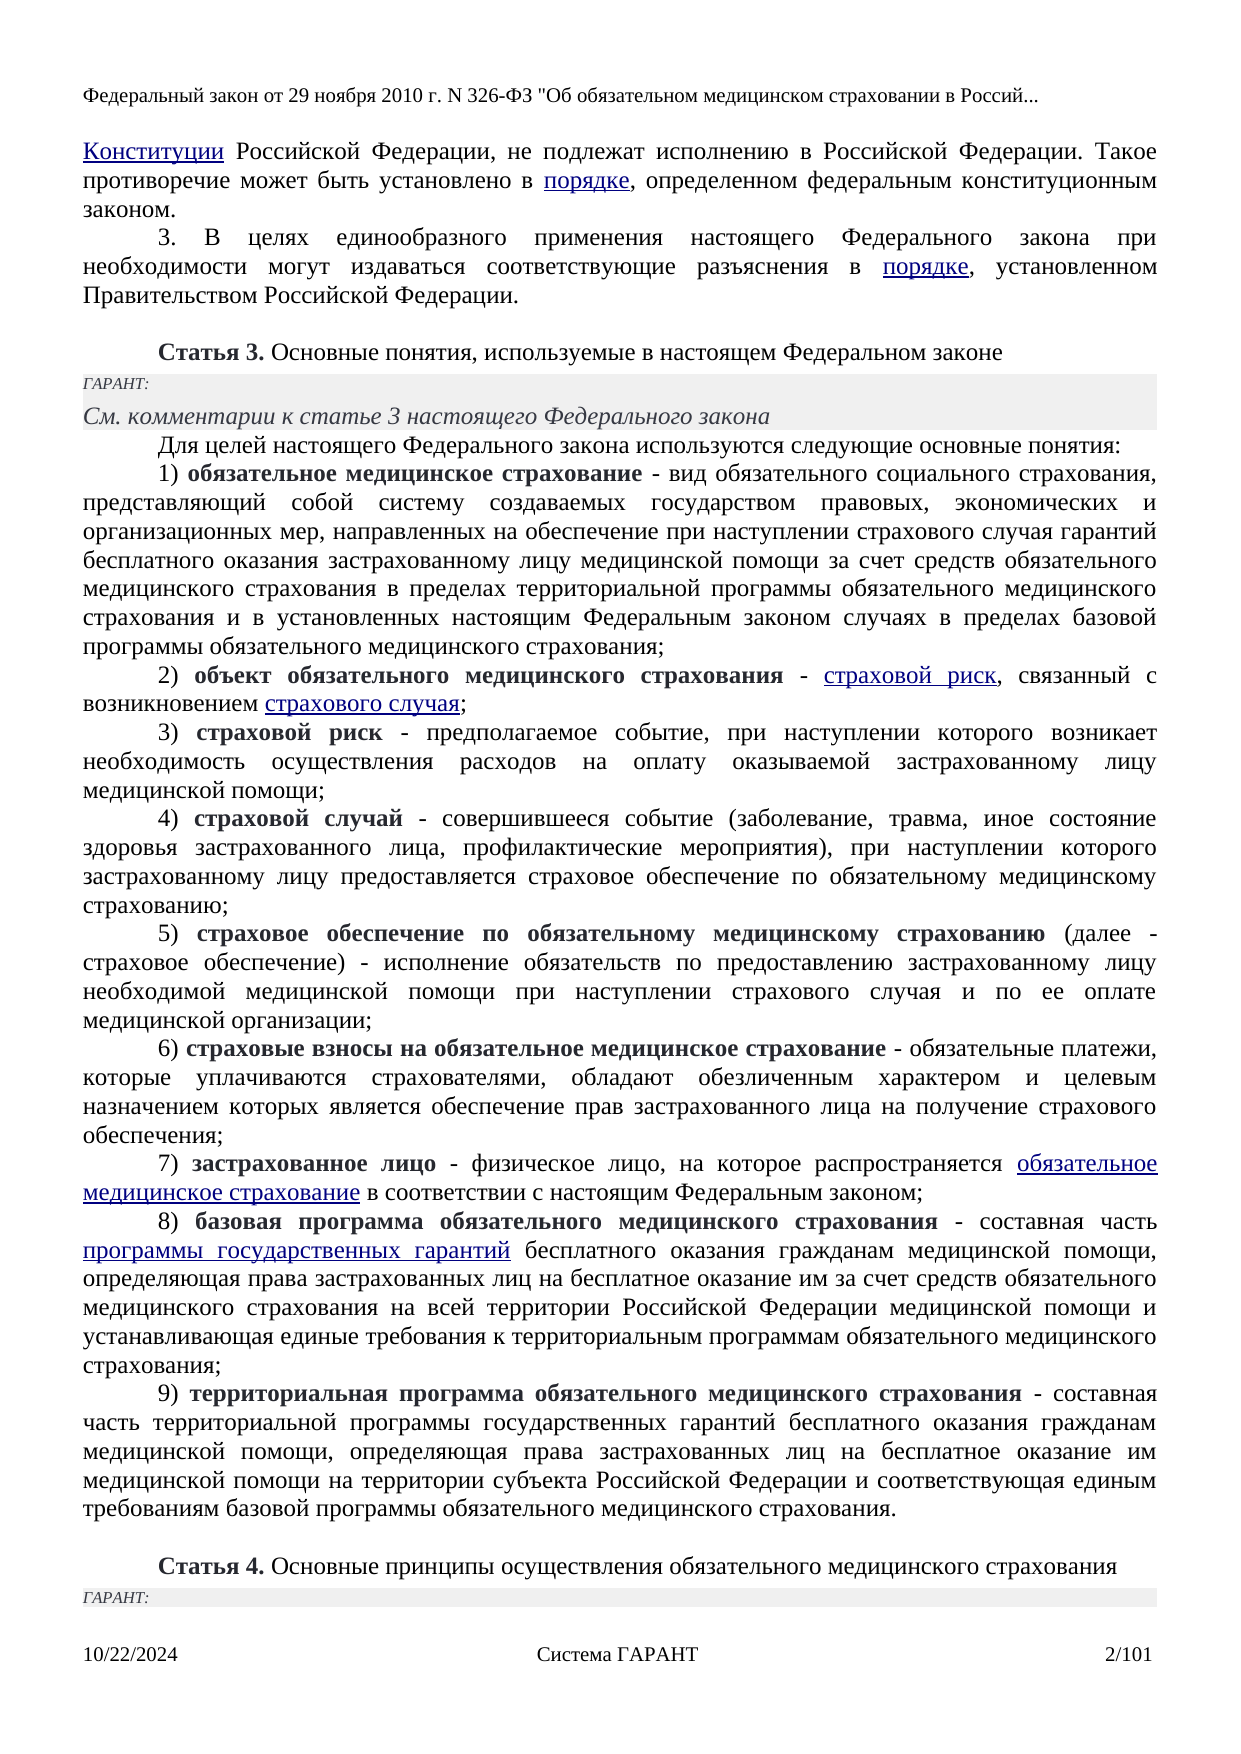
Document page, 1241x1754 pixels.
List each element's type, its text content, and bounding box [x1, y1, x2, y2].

text 4) страховой случай - совершившееся событие (заболевание, травма, иное состояние здоровья застрахованного лица, профилактические мероприятия), при наступлении которого застрахованному лицу предоставляется страховое обеспечение по обязательному медицинскому страхованию; [83, 803, 1157, 918]
text 2) объект обязательного медицинского страхования - страховой риск, связанный с возникновением страхового случая; [83, 660, 1157, 717]
text 1) обязательное медицинское страхование - вид обязательного социального страхования, представляющий собой систему создаваемых государством правовых, экономических и организационных мер, направленных на обеспечение при наступлении страхового случая гарантий бесплатного оказания застрахованному лицу медицинской помощи за счет средств обязательного медицинского страхования в пределах территориальной программы обязательного медицинского страхования и в установленных настоящим Федеральным законом случаях в пределах базовой программы обязательного медицинского страхования; [83, 458, 1157, 660]
text 8) базовая программа обязательного медицинского страхования - составная часть программы государственных гарантий бесплатного оказания гражданам медицинской помощи, определяющая права застрахованных лиц на бесплатное оказание им за счет средств обязательного медицинского страхования на всей территории Российской Федерации медицинской помощи и устанавливающая единые требования к территориальным программам обязательного медицинского страхования; [83, 1206, 1157, 1378]
text ГАРАНТ: [151, 1588, 1157, 1607]
text Статья 4. Основные принципы осуществления обязательного медицинского страхования [158, 1551, 1157, 1580]
text См. комментарии к статье 3 настоящего Федерального закона [773, 401, 1157, 430]
text 7) застрахованное лицо - физическое лицо, на которое распространяется обязательное медицинское страхование в соответствии с настоящим Федеральным законом; [83, 1148, 1157, 1206]
text 3) страховой риск - предполагаемое событие, при наступлении которого возникает необходимость осуществления расходов на оплату оказываемой застрахованному лицу медицинской помощи; [83, 717, 1157, 803]
text Конституции Российской Федерации, не подлежат исполнению в Российской Федерации. Такое противоречие может быть установлено в порядке, определенном федеральным конституционным законом. [83, 136, 1157, 222]
text 6) страховые взносы на обязательное медицинское страхование - обязательные платежи, которые уплачиваются страхователями, обладают обезличенным характером и целевым назначением которых является обеспечение прав застрахованного лица на получение страхового обеспечения; [83, 1033, 1157, 1148]
text 3. В целях единообразного применения настоящего Федерального закона при необходимости могут издаваться соответствующие разъяснения в порядке, установленном Правительством Российской Федерации. [83, 222, 1157, 309]
text ГАРАНТ: [151, 374, 1157, 393]
text Статья 3. Основные понятия, используемые в настоящем Федеральном законе [158, 337, 1157, 366]
text 9) территориальная программа обязательного медицинского страхования - составная часть территориальной программы государственных гарантий бесплатного оказания гражданам медицинской помощи, определяющая права застрахованных лиц на бесплатное оказание им медицинской помощи на территории субъекта Российской Федерации и соответствующая единым требованиям базовой программы обязательного медицинского страхования. [83, 1378, 1157, 1522]
text 5) страховое обеспечение по обязательному медицинскому страхованию (далее - страховое обеспечение) - исполнение обязательств по предоставлению застрахованному лицу необходимой медицинской помощи при наступлении страхового случая и по ее оплате медицинской организации; [83, 918, 1157, 1033]
text Для целей настоящего Федерального закона используются следующие основные понятия: [83, 430, 1157, 458]
